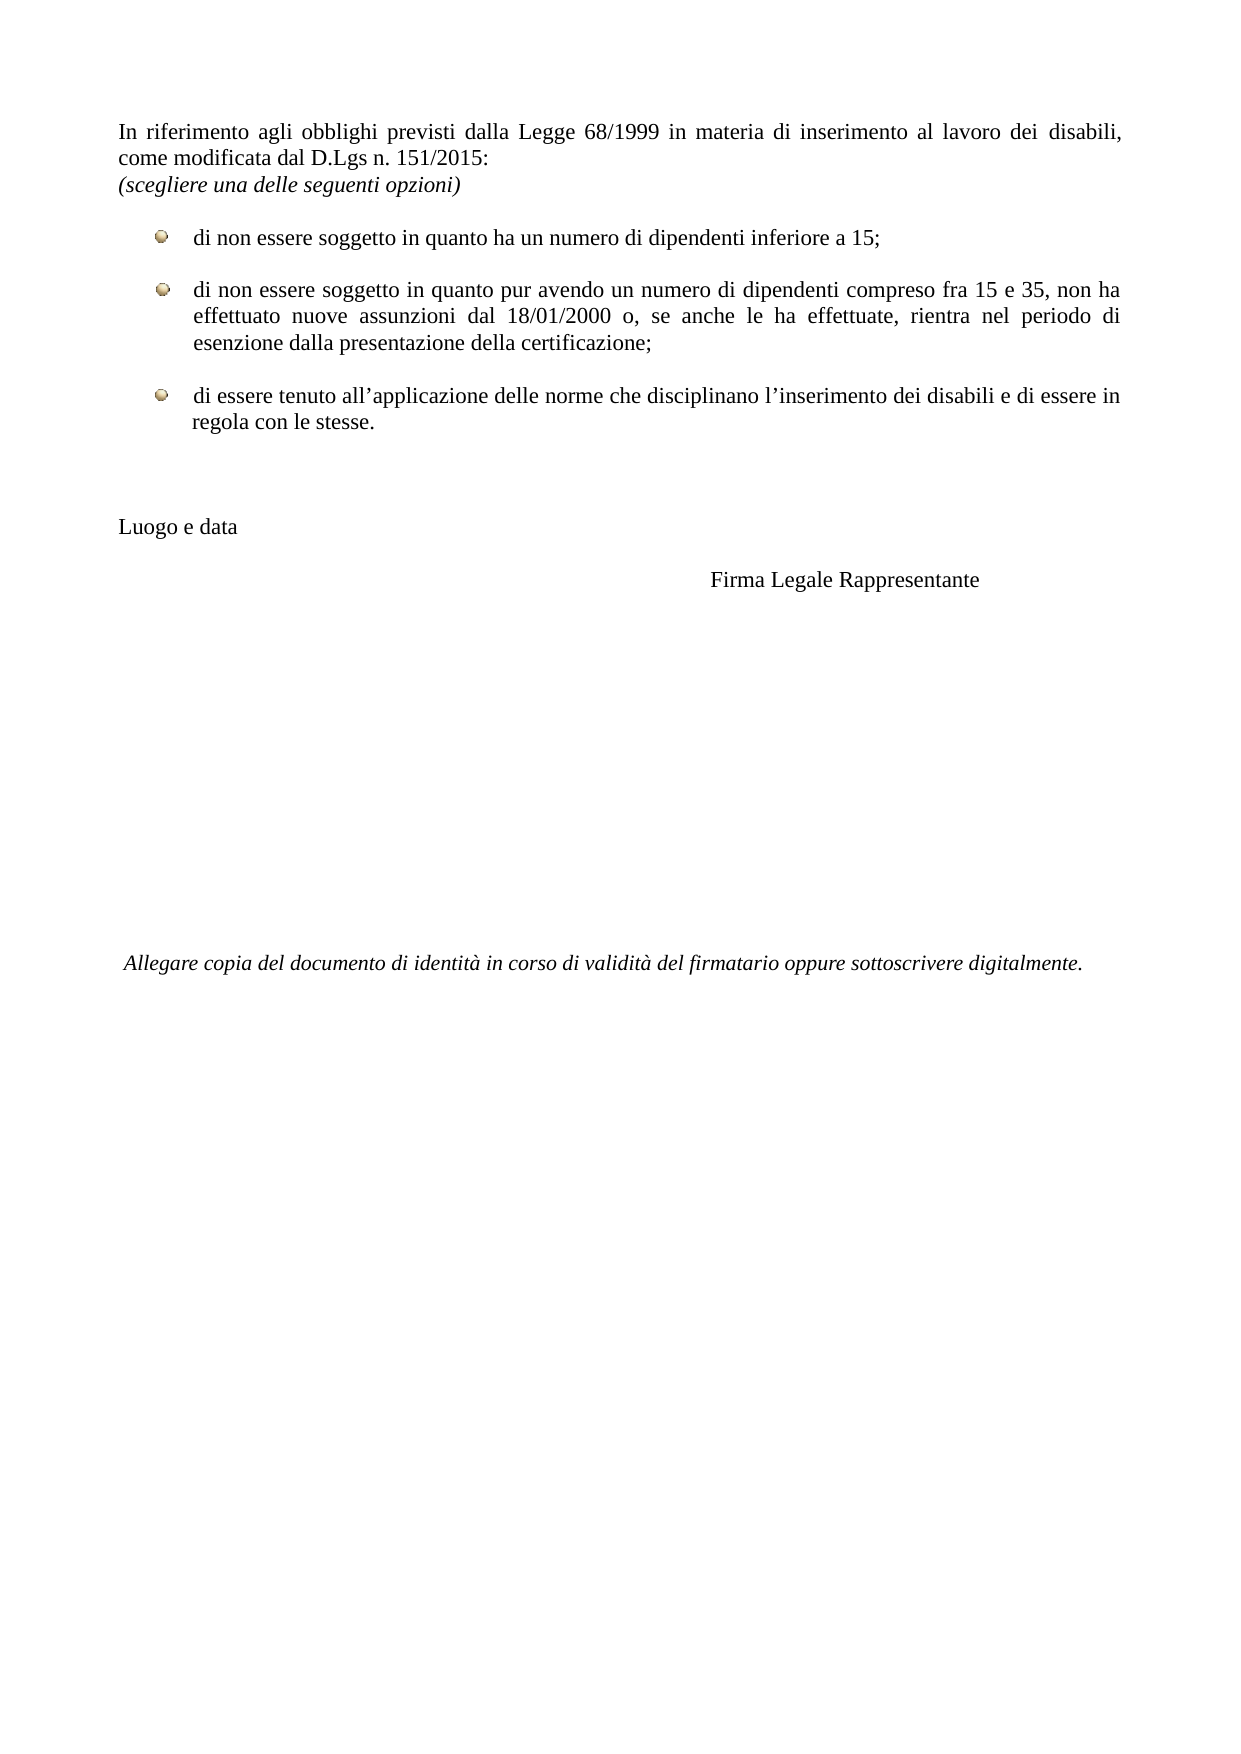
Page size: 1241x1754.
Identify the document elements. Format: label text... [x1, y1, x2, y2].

text (scegliere una delle seguenti opzioni) [118, 171, 1122, 197]
picture [156, 283, 170, 296]
text In riferimento agli obblighi previsti dalla Legge 68/1999 in materia di inserimento al lavoro dei disabili, come modificata dal D.Lgs n. 151/2015: [118, 118, 1122, 171]
list di non essere soggetto in quanto ha un numero di dipendenti inferiore a 15; [154, 223, 1122, 250]
picture [155, 389, 168, 401]
text Allegare copia del documento di identità in corso di validità del firmatario oppure sottoscrivere digitalmente. [118, 950, 1122, 975]
text Luogo e data [118, 513, 1122, 540]
text Firma Legale Rappresentante [568, 566, 1122, 592]
list di essere tenuto all’applicazione delle norme che disciplinano l’inserimento dei disabili e di essere in regola con le stesse. [154, 382, 1122, 434]
picture [155, 230, 168, 243]
list di non essere soggetto in quanto pur avendo un numero di dipendenti compreso fra 15 e 35, non ha effettuato nuove assunzioni dal 18/01/2000 o, se anche le ha effettuate, rientra nel periodo di esenzione dalla presentazione della certificazione; [156, 276, 1122, 355]
